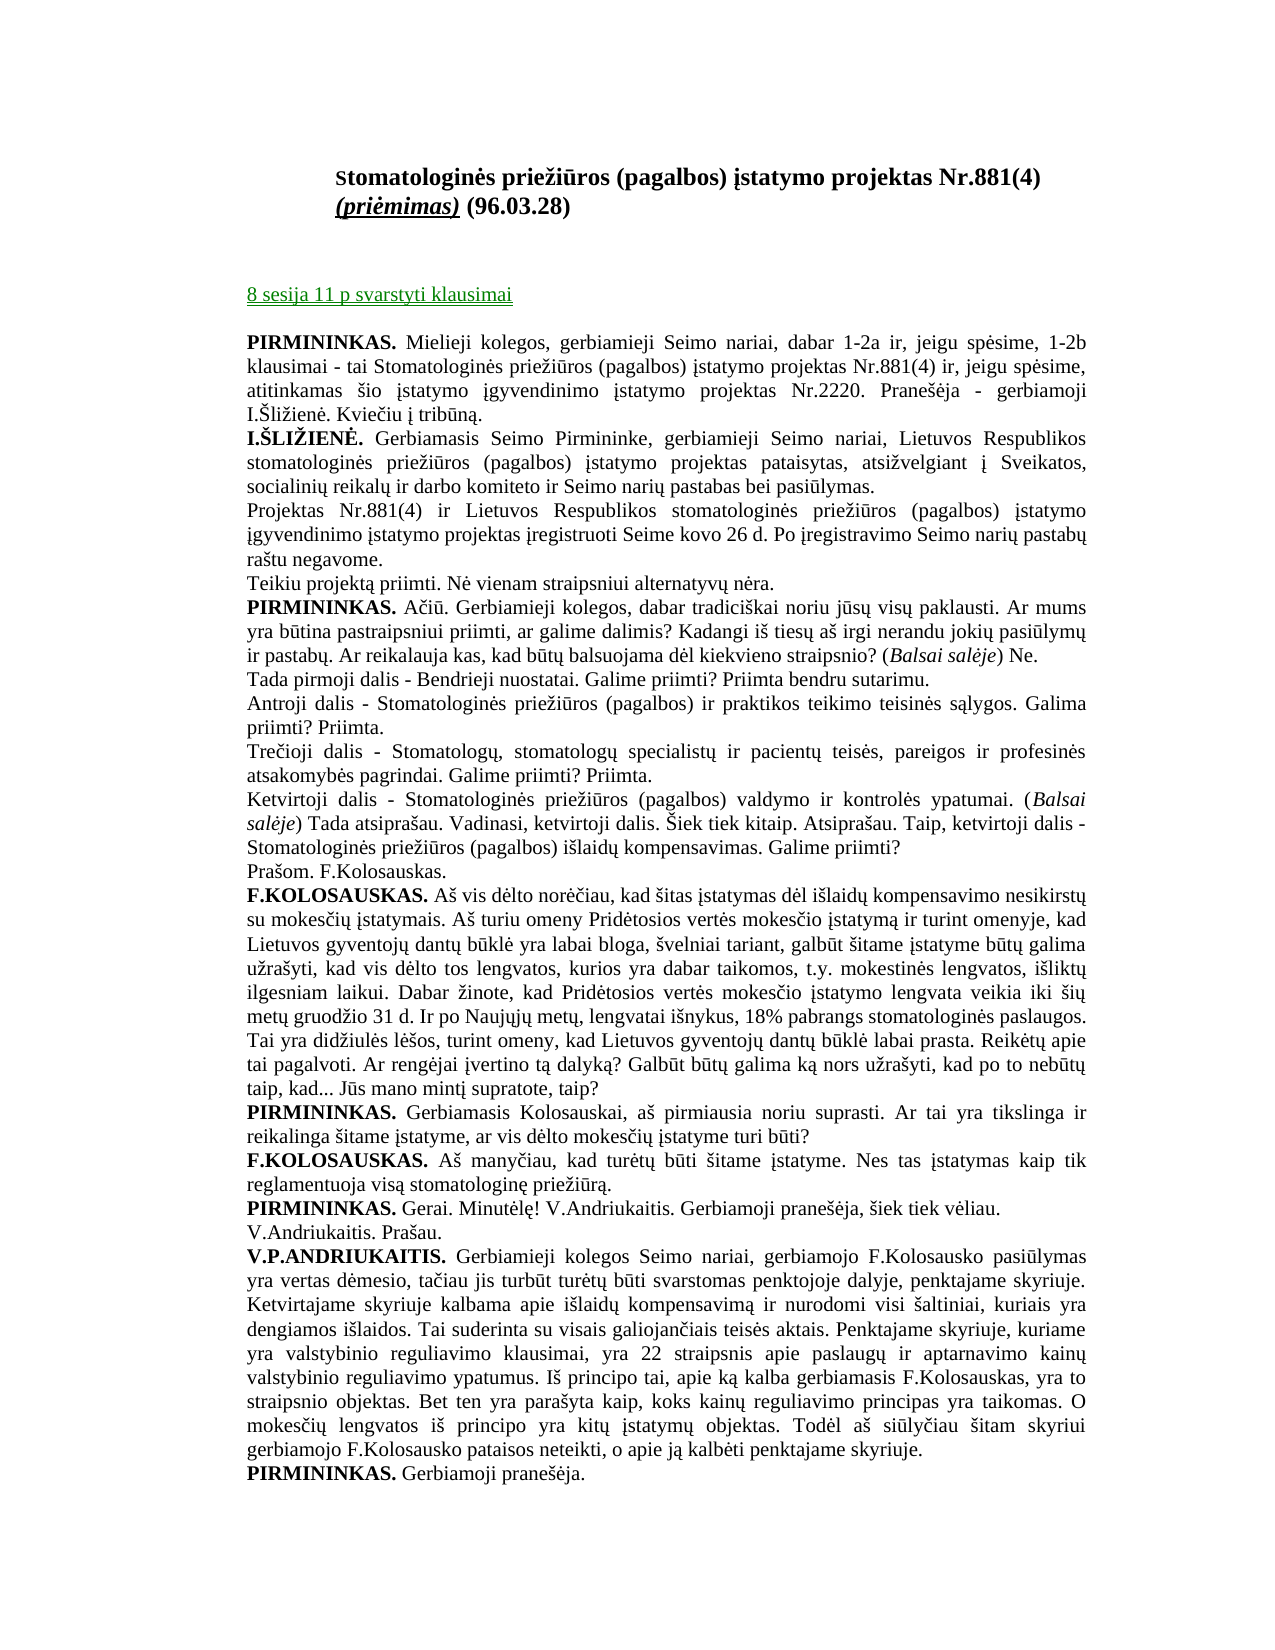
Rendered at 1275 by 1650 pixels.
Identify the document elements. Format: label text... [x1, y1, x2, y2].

text I.ŠLIŽIENĖ. Gerbiamasis Seimo Pirmininke, gerbiamieji Seimo nariai, Lietuvos Respublikos stomatologinės priežiūros (pagalbos) įstatymo projektas pataisytas, atsižvelgiant į Sveikatos, socialinių reikalų ir darbo komiteto ir Seimo narių pastabas bei pasiūlymas. [247, 426, 1087, 498]
text 8 sesija 11 p svarstyti klausimai8sesija11po [247, 282, 1087, 306]
text Prašom. F.Kolosauskas. [247, 859, 1087, 883]
text PIRMININKAS. Gerai. Minutėlę! V.Andriukaitis. Gerbiamoji pranešėja, šiek tiek vėliau. [247, 1196, 1087, 1220]
text F.KOLOSAUSKAS. Aš manyčiau, kad turėtų būti šitame įstatyme. Nes tas įstatymas kaip tik reglamentuoja visą stomatologinę priežiūrą. [247, 1148, 1087, 1196]
text F.KOLOSAUSKAS. Aš vis dėlto norėčiau, kad šitas įstatymas dėl išlaidų kompensavimo nesikirstų su mokesčių įstatymais. Aš turiu omeny Pridėtosios vertės mokesčio įstatymą ir turint omenyje, kad Lietuvos gyventojų dantų būklė yra labai bloga, švelniai tariant, galbūt šitame įstatyme būtų galima užrašyti, kad vis dėlto tos lengvatos, kurios yra dabar taikomos, t.y. mokestinės lengvatos, išliktų ilgesniam laikui. Dabar žinote, kad Pridėtosios vertės mokesčio įstatymo lengvata veikia iki šių metų gruodžio 31 d. Ir po Naujųjų metų, lengvatai išnykus, 18% pabrangs stomatologinės paslaugos. Tai yra didžiulės lėšos, turint omeny, kad Lietuvos gyventojų dantų būklė labai prasta. Reikėtų apie tai pagalvoti. Ar rengėjai įvertino tą dalyką? Galbūt būtų galima ką nors užrašyti, kad po to nebūtų taip, kad... Jūs mano mintį supratote, taip? [247, 883, 1087, 1100]
text Tada pirmoji dalis - Bendrieji nuostatai. Galime priimti? Priimta bendru sutarimu. [247, 667, 1087, 691]
text Teikiu projektą priimti. Nė vienam straipsniui alternatyvų nėra. [247, 571, 1087, 594]
text Ketvirtoji dalis - Stomatologinės priežiūros (pagalbos) valdymo ir kontrolės ypatumai. (Balsai salėje) Tada atsiprašau. Vadinasi, ketvirtoji dalis. Šiek tiek kitaip. Atsiprašau. Taip, ketvirtoji dalis - Stomatologinės priežiūros (pagalbos) išlaidų kompensavimas. Galime priimti? [247, 787, 1087, 859]
text PIRMININKAS. Ačiū. Gerbiamieji kolegos, dabar tradiciškai noriu jūsų visų paklausti. Ar mums yra būtina pastraipsniui priimti, ar galime dalimis? Kadangi iš tiesų aš irgi nerandu jokių pasiūlymų ir pastabų. Ar reikalauja kas, kad būtų balsuojama dėl kiekvieno straipsnio? (Balsai salėje) Ne. [247, 594, 1087, 667]
text PIRMININKAS. Gerbiamoji pranešėja. [247, 1461, 1087, 1485]
text PIRMININKAS. Gerbiamasis Kolosauskai, aš pirmiausia noriu suprasti. Ar tai yra tikslinga ir reikalinga šitame įstatyme, ar vis dėlto mokesčių įstatyme turi būti? [247, 1100, 1087, 1148]
text Trečioji dalis - Stomatologų, stomatologų specialistų ir pacientų teisės, pareigos ir profesinės atsakomybės pagrindai. Galime priimti? Priimta. [247, 739, 1087, 787]
text Antroji dalis - Stomatologinės priežiūros (pagalbos) ir praktikos teikimo teisinės sąlygos. Galima priimti? Priimta. [247, 691, 1087, 739]
text PIRMININKAS. Mielieji kolegos, gerbiamieji Seimo nariai, dabar 1-2a ir, jeigu spėsime, 1-2b klausimai - tai Stomatologinės priežiūros (pagalbos) įstatymo projektas Nr.881(4) ir, jeigu spėsime, atitinkamas šio įstatymo įgyvendinimo įstatymo projektas Nr.2220. Pranešėja - gerbiamoji I.Šližienė. Kviečiu į tribūną. [247, 330, 1087, 426]
text V.P.ANDRIUKAITIS. Gerbiamieji kolegos Seimo nariai, gerbiamojo F.Kolosausko pasiūlymas yra vertas dėmesio, tačiau jis turbūt turėtų būti svarstomas penktojoje dalyje, penktajame skyriuje. Ketvirtajame skyriuje kalbama apie išlaidų kompensavimą ir nurodomi visi šaltiniai, kuriais yra dengiamos išlaidos. Tai suderinta su visais galiojančiais teisės aktais. Penktajame skyriuje, kuriame yra valstybinio reguliavimo klausimai, yra 22 straipsnis apie paslaugų ir aptarnavimo kainų valstybinio reguliavimo ypatumus. Iš principo tai, apie ką kalba gerbiamasis F.Kolosauskas, yra to straipsnio objektas. Bet ten yra parašyta kaip, koks kainų reguliavimo principas yra taikomas. O mokesčių lengvatos iš principo yra kitų įstatymų objektas. Todėl aš siūlyčiau šitam skyriui gerbiamojo F.Kolosausko pataisos neteikti, o apie ją kalbėti penktajame skyriuje. [247, 1244, 1087, 1461]
text Projektas Nr.881(4) ir Lietuvos Respublikos stomatologinės priežiūros (pagalbos) įstatymo įgyvendinimo įstatymo projektas įregistruoti Seime kovo 26 d. Po įregistravimo Seimo narių pastabų raštu negavome. [247, 498, 1087, 571]
text V.Andriukaitis. Prašau. [247, 1220, 1087, 1244]
text Stomatologinės priežiūros (pagalbos) įstatymo projektas Nr.881(4) (priėmimas) (96.03.28) [335, 162, 1087, 220]
